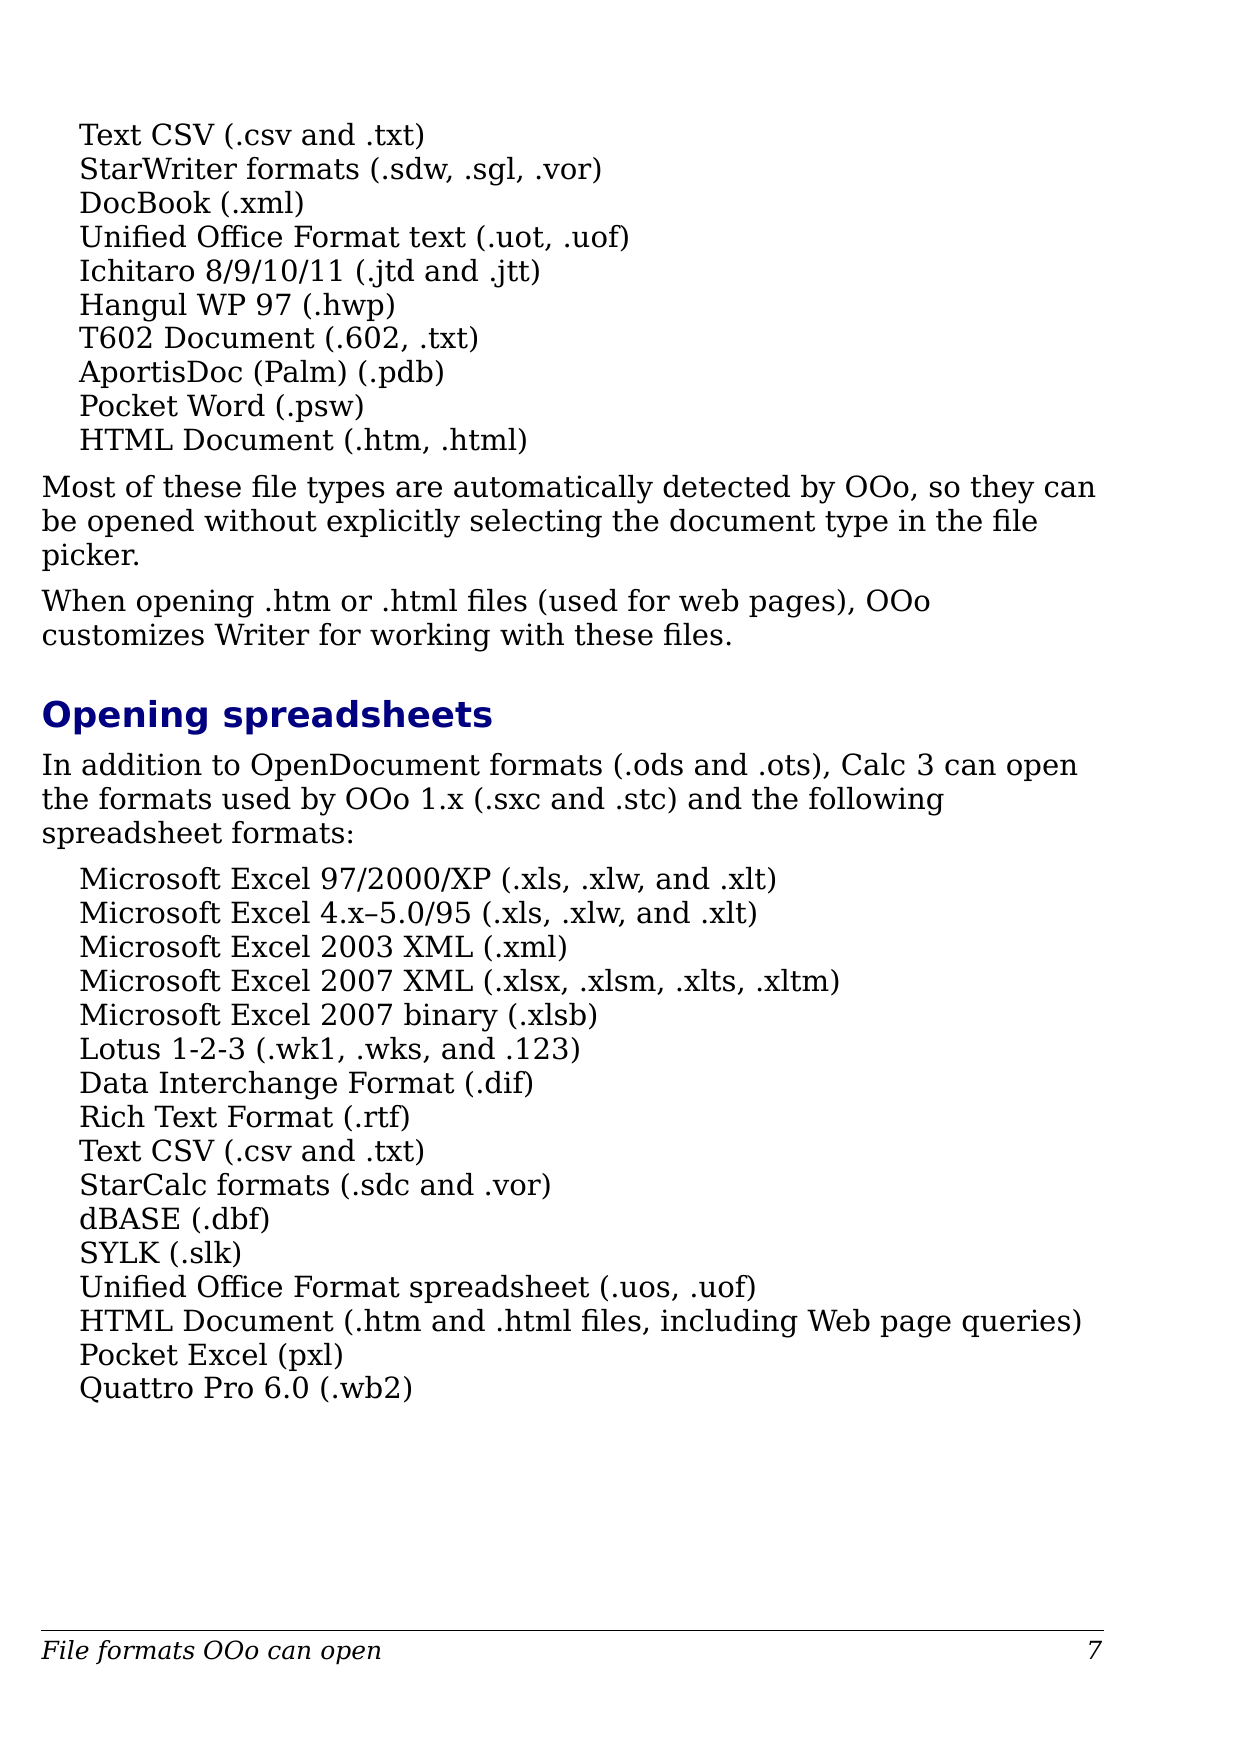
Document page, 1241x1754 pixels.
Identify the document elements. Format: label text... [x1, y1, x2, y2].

subtitle Opening spreadsheets [41, 694, 1104, 736]
text Microsoft Excel 97/2000/XP (.xls, .xlw, and .xlt) Microsoft Excel 4.x–5.0/95 (.xls, .xlw, and .xlt) Microsoft Excel 2003 XML (.xml) Microsoft Excel 2007 XML (.xlsx, .xlsm, .xlts, .xltm) Microsoft Excel 2007 binary (.xlsb) Lotus 1-2-3 (.wk1, .wks, and .123) Data Interchange Format (.dif) Rich Text Format (.rtf) Text CSV (.csv and .txt) StarCalc formats (.sdc and .vor) dBASE (.dbf) SYLK (.slk) Unified Office Format spreadsheet (.uos, .uof) HTML Document (.htm and .html files, including Web page queries) Pocket Excel (pxl) Quattro Pro 6.0 (.wb2) [79, 862, 1104, 1406]
text Most of these file types are automatically detected by OOo, so they can be opened without explicitly selecting the document type in the file picker. [41, 470, 1104, 572]
text Text CSV (.csv and .txt) StarWriter formats (.sdw, .sgl, .vor) DocBook (.xml) Unified Office Format text (.uot, .uof) Ichitaro 8/9/10/11 (.jtd and .jtt) Hangul WP 97 (.hwp) T602 Document (.602, .txt) AportisDoc (Palm) (.pdb) Pocket Word (.psw) HTML Document (.htm, .html) [79, 118, 1104, 458]
text In addition to OpenDocument formats (.ods and .ots), Calc 3 can open the formats used by OOo 1.x (.sxc and .stc) and the following spreadsheet formats: [41, 748, 1104, 850]
text When opening .htm or .html files (used for web pages), OOo customizes Writer for working with these files. [41, 584, 1104, 652]
